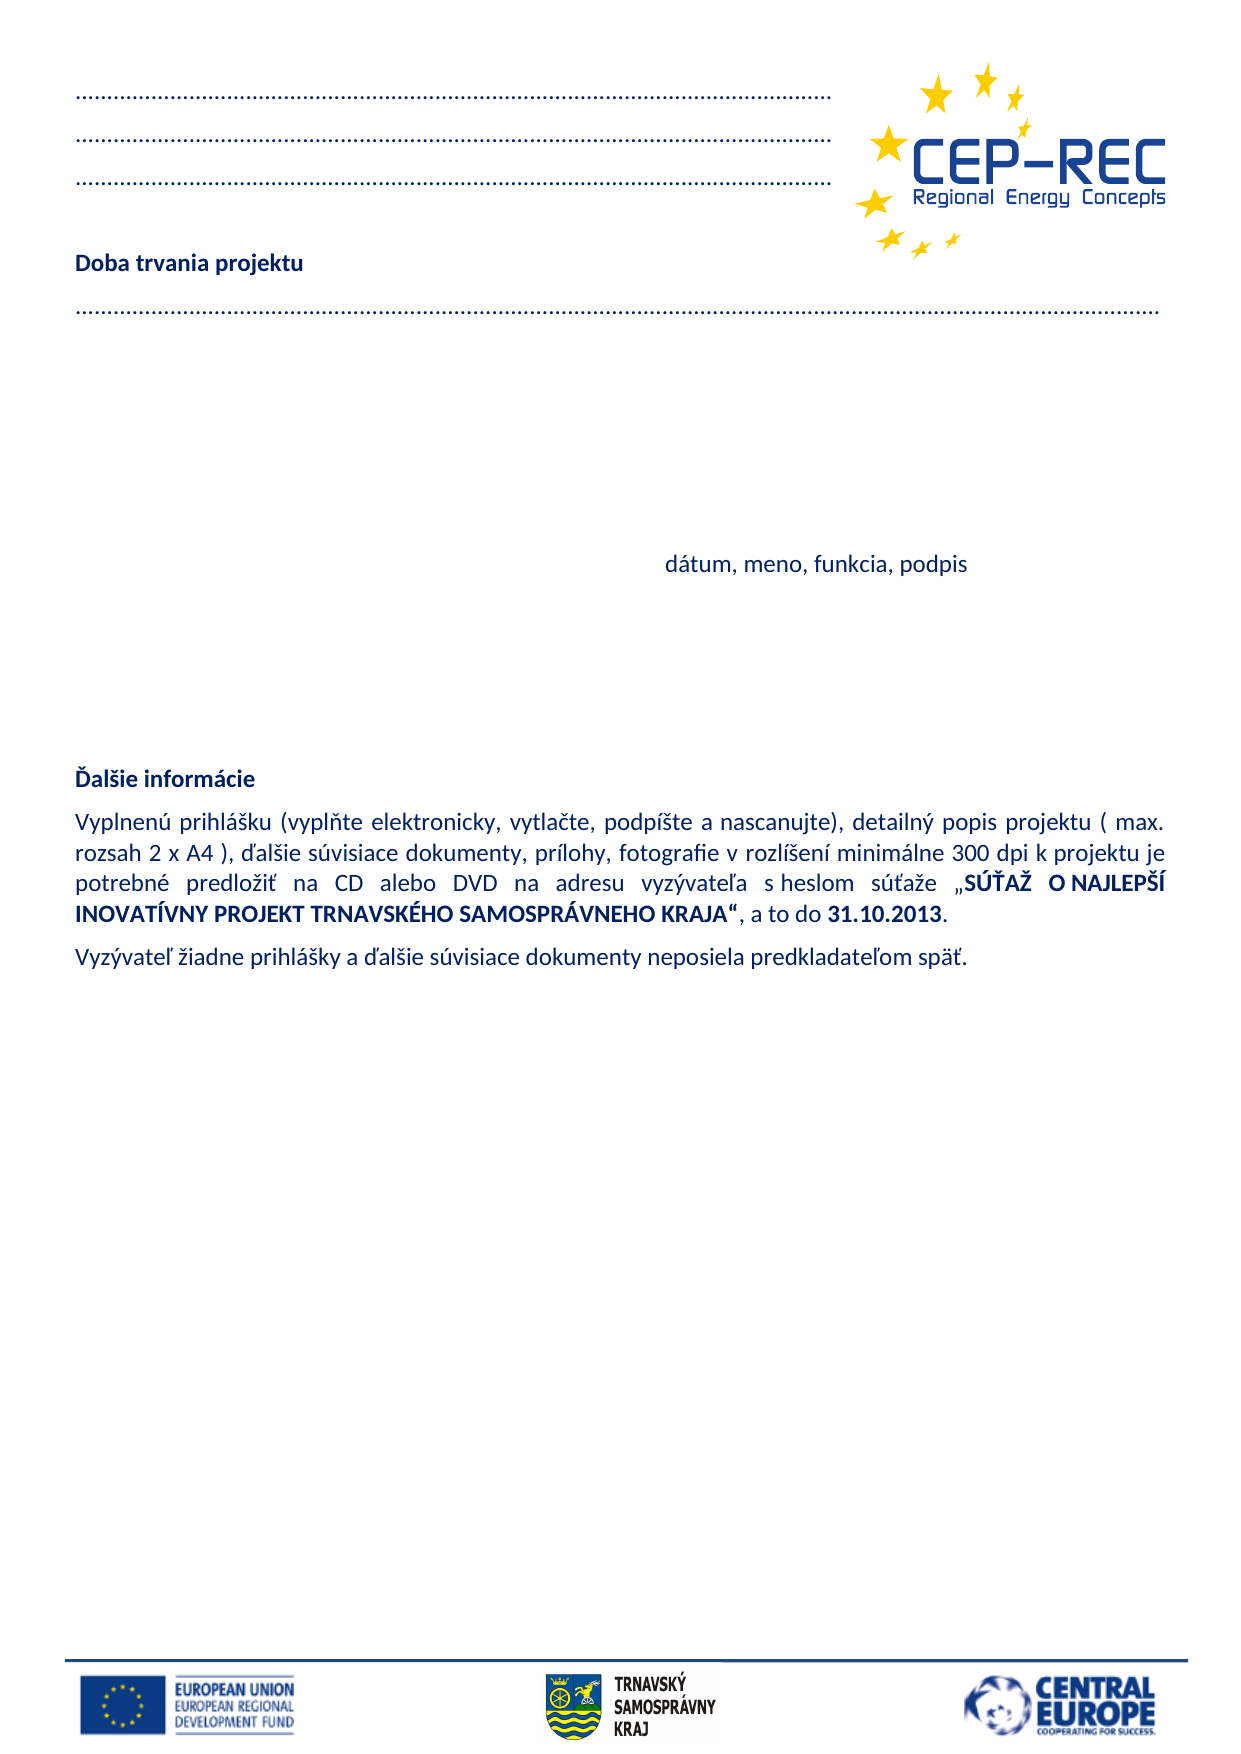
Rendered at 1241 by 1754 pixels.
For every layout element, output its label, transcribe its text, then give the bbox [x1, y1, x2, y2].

text Doba trvania projektu [75, 247, 1165, 278]
text ........................................................................................................................ [75, 161, 1165, 192]
text Vyzývateľ žiadne prihlášky a ďalšie súvisiace dokumenty neposiela predkladateľom späť. [75, 941, 1165, 971]
text ........................................................................................................................ [75, 118, 1165, 148]
text Vyplnenú prihlášku (vyplňte elektronicky, vytlačte, podpíšte a nascanujte), detailný popis projektu ( max. rozsah 2 x A4 ), ďalšie súvisiace dokumenty, prílohy, fotografie v rozlíšení minimálne 300 dpi k projektu je potrebné predložiť na CD alebo DVD na adresu vyzývateľa s heslom súťaže „Súťaž o najlepší inovatívny projekt trnavského samosprávneho kraja“, a to do 31.10.2013. [75, 806, 1165, 928]
text Ďalšie informácie [75, 763, 1165, 794]
text ........................................................................................................................ [75, 75, 938, 106]
text dátum, meno, funkcia, podpis [628, 548, 1165, 579]
text ............................................................................................................................................................................ [75, 290, 1165, 321]
text [940, 75, 1165, 106]
